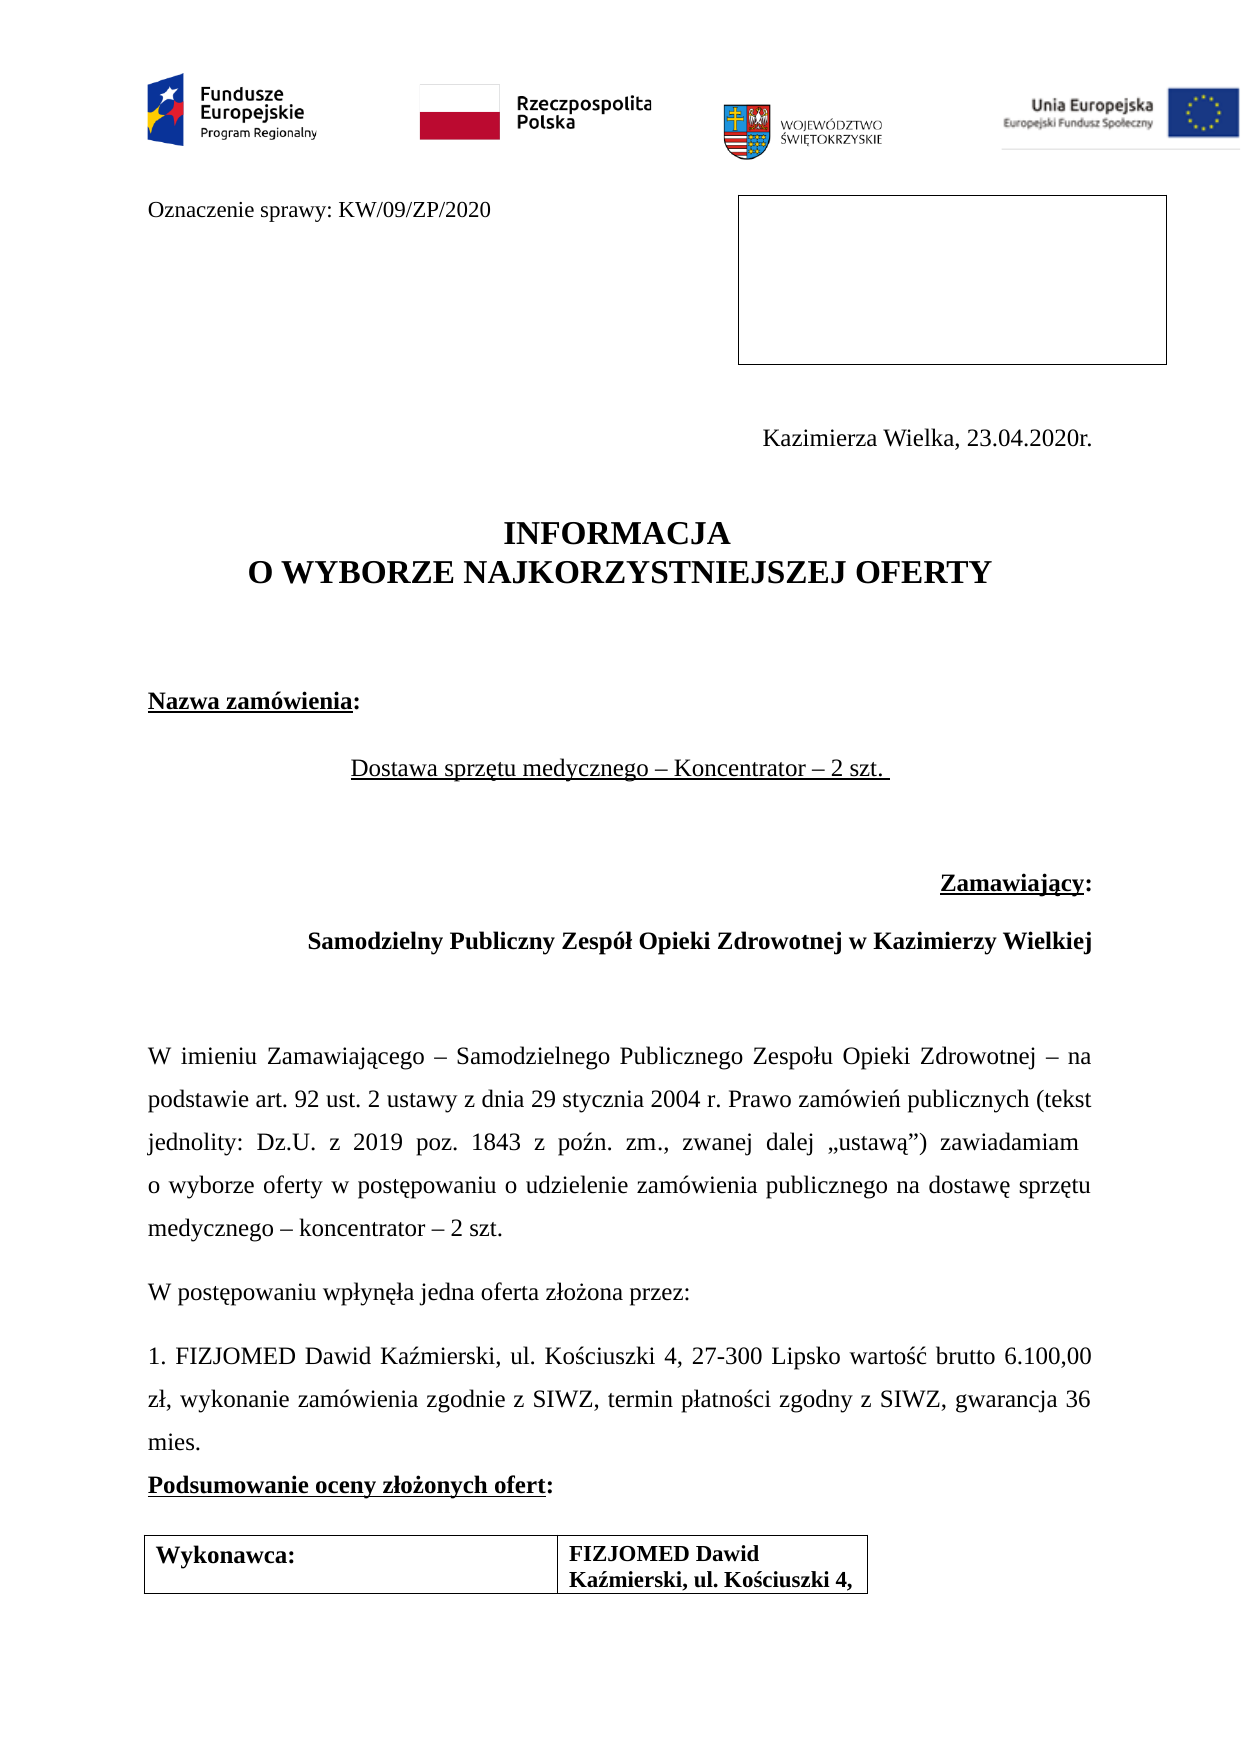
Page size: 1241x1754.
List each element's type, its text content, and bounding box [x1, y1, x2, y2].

text 1. FIZJOMED Dawid Kaźmierski, ul. Kościuszki 4, 27-300 Lipsko wartość brutto 6.100,00 zł, wykonanie zamówienia zgodnie z SIWZ, termin płatności zgodny z SIWZ, gwarancja 36 mies. [148, 1341, 1092, 1456]
text Zamawiający: [148, 868, 1092, 897]
text Nazwa zamówienia: [148, 686, 1092, 715]
text W imieniu Zamawiającego – Samodzielnego Publicznego Zespołu Opieki Zdrowotnej – na podstawie art. 92 ust. 2 ustawy z dnia 29 stycznia 2004 r. Prawo zamówień publicznych (tekst jednolity: Dz.U. z 2019 poz. 1843 z poźn. zm., zwanej dalej „ustawą”) zawiadamiam o wyborze oferty w postępowaniu o udzielenie zamówienia publicznego na dostawę sprzętu medycznego – koncentrator – 2 szt. [148, 1041, 1092, 1242]
text Dostawa sprzętu medycznego – Koncentrator – 2 szt. [148, 753, 1092, 782]
table_header Oznaczenie sprawy: KW/09/ZP/2020 [140, 195, 738, 364]
table_header [148, 74, 370, 166]
table_header [370, 74, 696, 166]
text Kazimierza Wielka, 23.04.2020r. [148, 423, 1092, 451]
text INFORMACJA [148, 514, 1092, 552]
table_header FIZJOMED Dawid Kaźmierski, ul. Kościuszki 4, [558, 1536, 867, 1592]
text Podsumowanie oceny złożonych ofert: [148, 1471, 1092, 1499]
table_header [739, 196, 1166, 364]
table_header [944, 74, 1240, 166]
table_header [696, 74, 944, 166]
text W postępowaniu wpłynęła jedna oferta złożona przez: [148, 1277, 1092, 1306]
text O WYBORZE NAJKORZYSTNIEJSZEJ OFERTY [148, 552, 1092, 590]
table_header Wykonawca: [145, 1536, 557, 1592]
text Samodzielny Publiczny Zespół Opieki Zdrowotnej w Kazimierzy Wielkiej [148, 926, 1092, 954]
